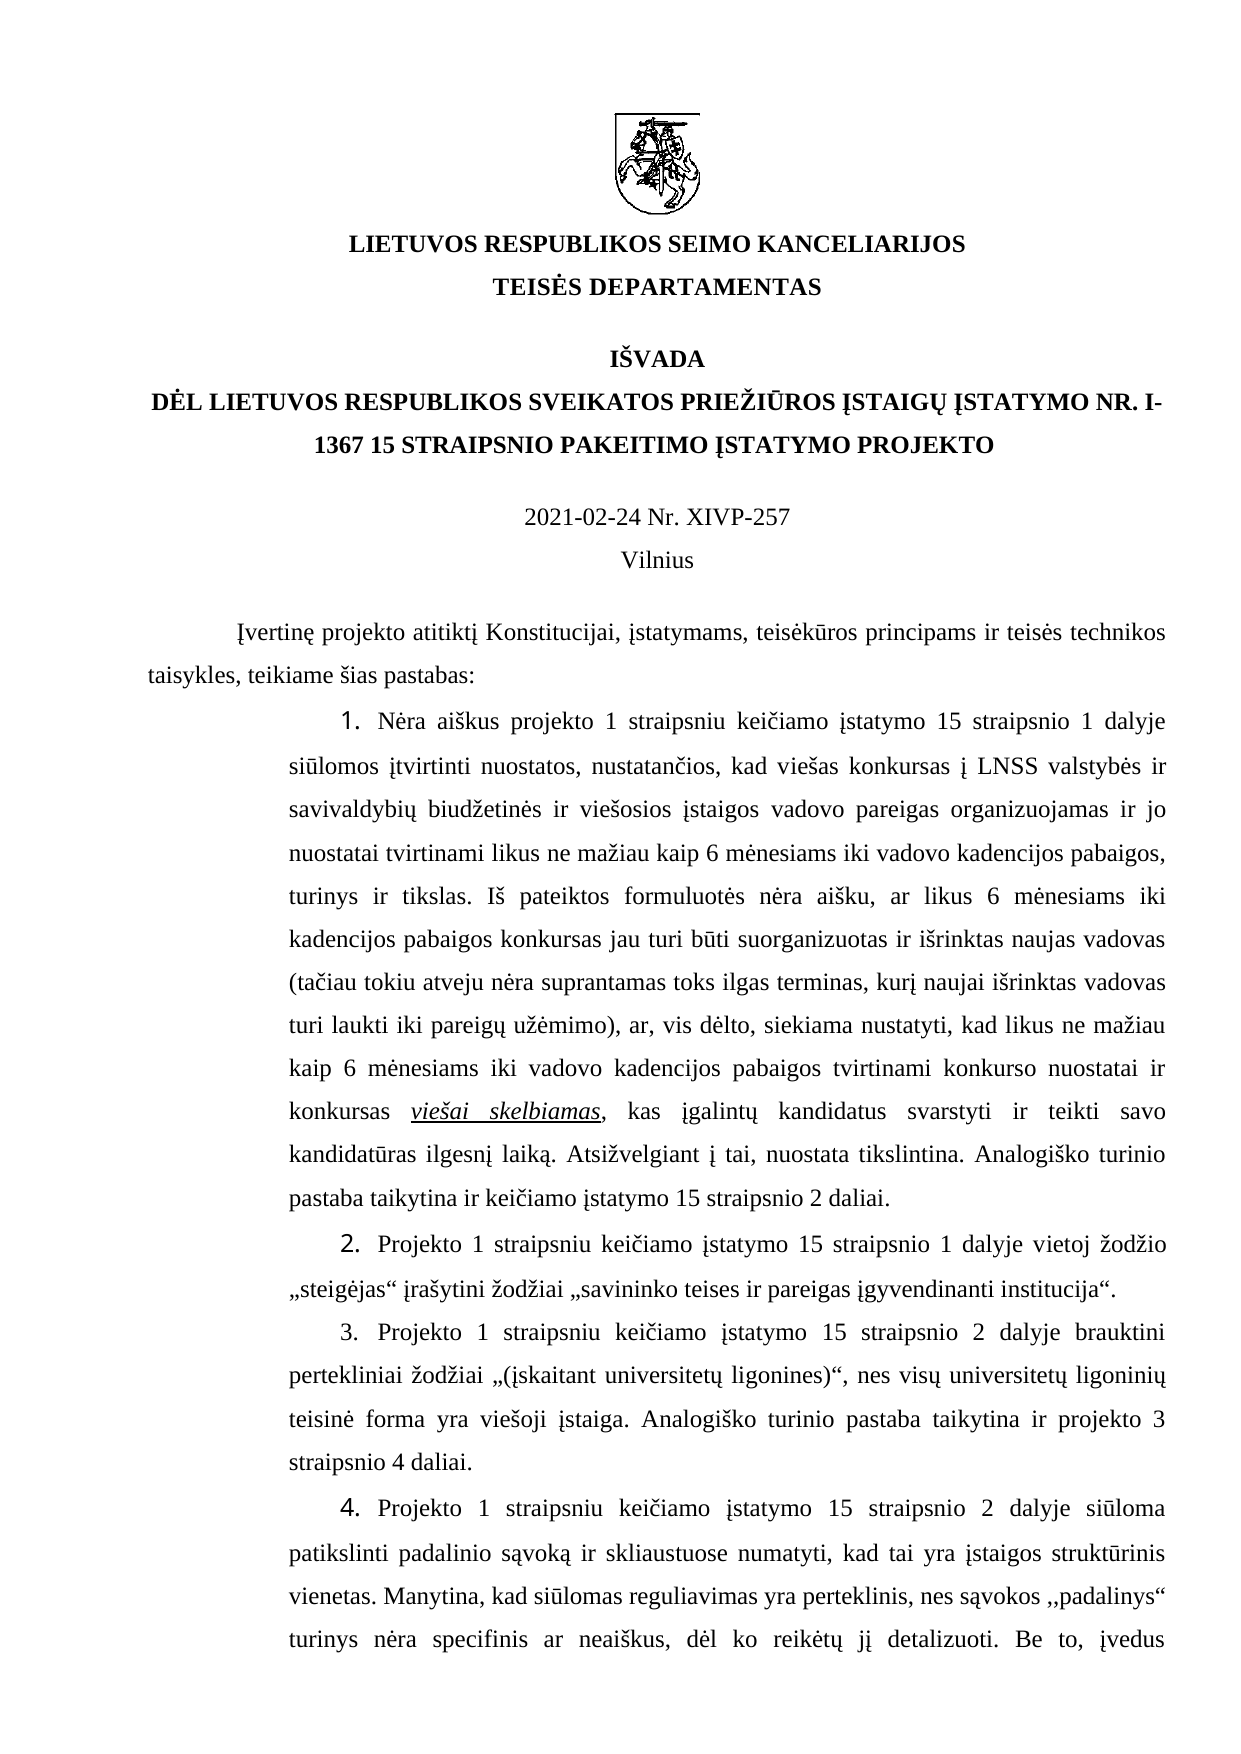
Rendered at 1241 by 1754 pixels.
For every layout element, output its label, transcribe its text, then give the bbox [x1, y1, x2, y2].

text IŠVADA [148, 344, 1167, 372]
list Projekto 1 straipsniu keičiamo įstatymo 15 straipsnio 2 dalyje brauktini pertekliniai žodžiai „(įskaitant universitetų ligonines)“, nes visų universitetų ligoninių teisinė forma yra viešoji įstaiga. Analogiško turinio pastaba taikytina ir projekto 3 straipsnio 4 daliai. [251, 1317, 1167, 1476]
list Nėra aiškus projekto 1 straipsniu keičiamo įstatymo 15 straipsnio 1 dalyje siūlomos įtvirtinti nuostatos, nustatančios, kad viešas konkursas į LNSS valstybės ir savivaldybių biudžetinės ir viešosios įstaigos vadovo pareigas organizuojamas ir jo nuostatai tvirtinami likus ne mažiau kaip 6 mėnesiams iki vadovo kadencijos pabaigos, turinys ir tikslas. Iš pateiktos formuluotės nėra aišku, ar likus 6 mėnesiams iki kadencijos pabaigos konkursas jau turi būti suorganizuotas ir išrinktas naujas vadovas (tačiau tokiu atveju nėra suprantamas toks ilgas terminas, kurį naujai išrinktas vadovas turi laukti iki pareigų užėmimo), ar, vis dėlto, siekiama nustatyti, kad likus ne mažiau kaip 6 mėnesiams iki vadovo kadencijos pabaigos tvirtinami konkurso nuostatai ir konkursas viešai skelbiamas, kas įgalintų kandidatus svarstyti ir teikti savo kandidatūras ilgesnį laiką. Atsižvelgiant į tai, nuostata tikslintina. Analogiško turinio pastaba taikytina ir keičiamo įstatymo 15 straipsnio 2 daliai. [251, 703, 1167, 1211]
text DĖL LIETUVOS RESPUBLIKOS SVEIKATOS PRIEŽIŪROS ĮSTAIGŲ ĮSTATYMO NR. I-1367 15 STRAIPSNIO PAKEITIMO ĮSTATYMO PROJEKTO [148, 387, 1167, 459]
text TEISĖS DEPARTAMENTAS [148, 272, 1167, 301]
text Įvertinę projekto atitiktį Konstitucijai, įstatymams, teisėkūros principams ir teisės technikos taisykles, teikiame šias pastabas: [148, 617, 1167, 689]
text Vilnius [148, 545, 1167, 574]
text LIETUVOS RESPUBLIKOS SEIMO KANCELIARIJOS [148, 229, 1167, 257]
list Projekto 1 straipsniu keičiamo įstatymo 15 straipsnio 2 dalyje siūloma patikslinti padalinio sąvoką ir skliaustuose numatyti, kad tai yra įstaigos struktūrinis vienetas. Manytina, kad siūlomas reguliavimas yra perteklinis, nes sąvokos ,,padalinys“ turinys nėra specifinis ar neaiškus, dėl ko reikėtų jį detalizuoti. Be to, įvedus [251, 1490, 1167, 1653]
list Projekto 1 straipsniu keičiamo įstatymo 15 straipsnio 1 dalyje vietoj žodžio „steigėjas“ įrašytini žodžiai „savininko teises ir pareigas įgyvendinanti institucija“. [251, 1226, 1167, 1303]
text 2021-02-24 Nr. XIVP-257 [148, 502, 1167, 531]
